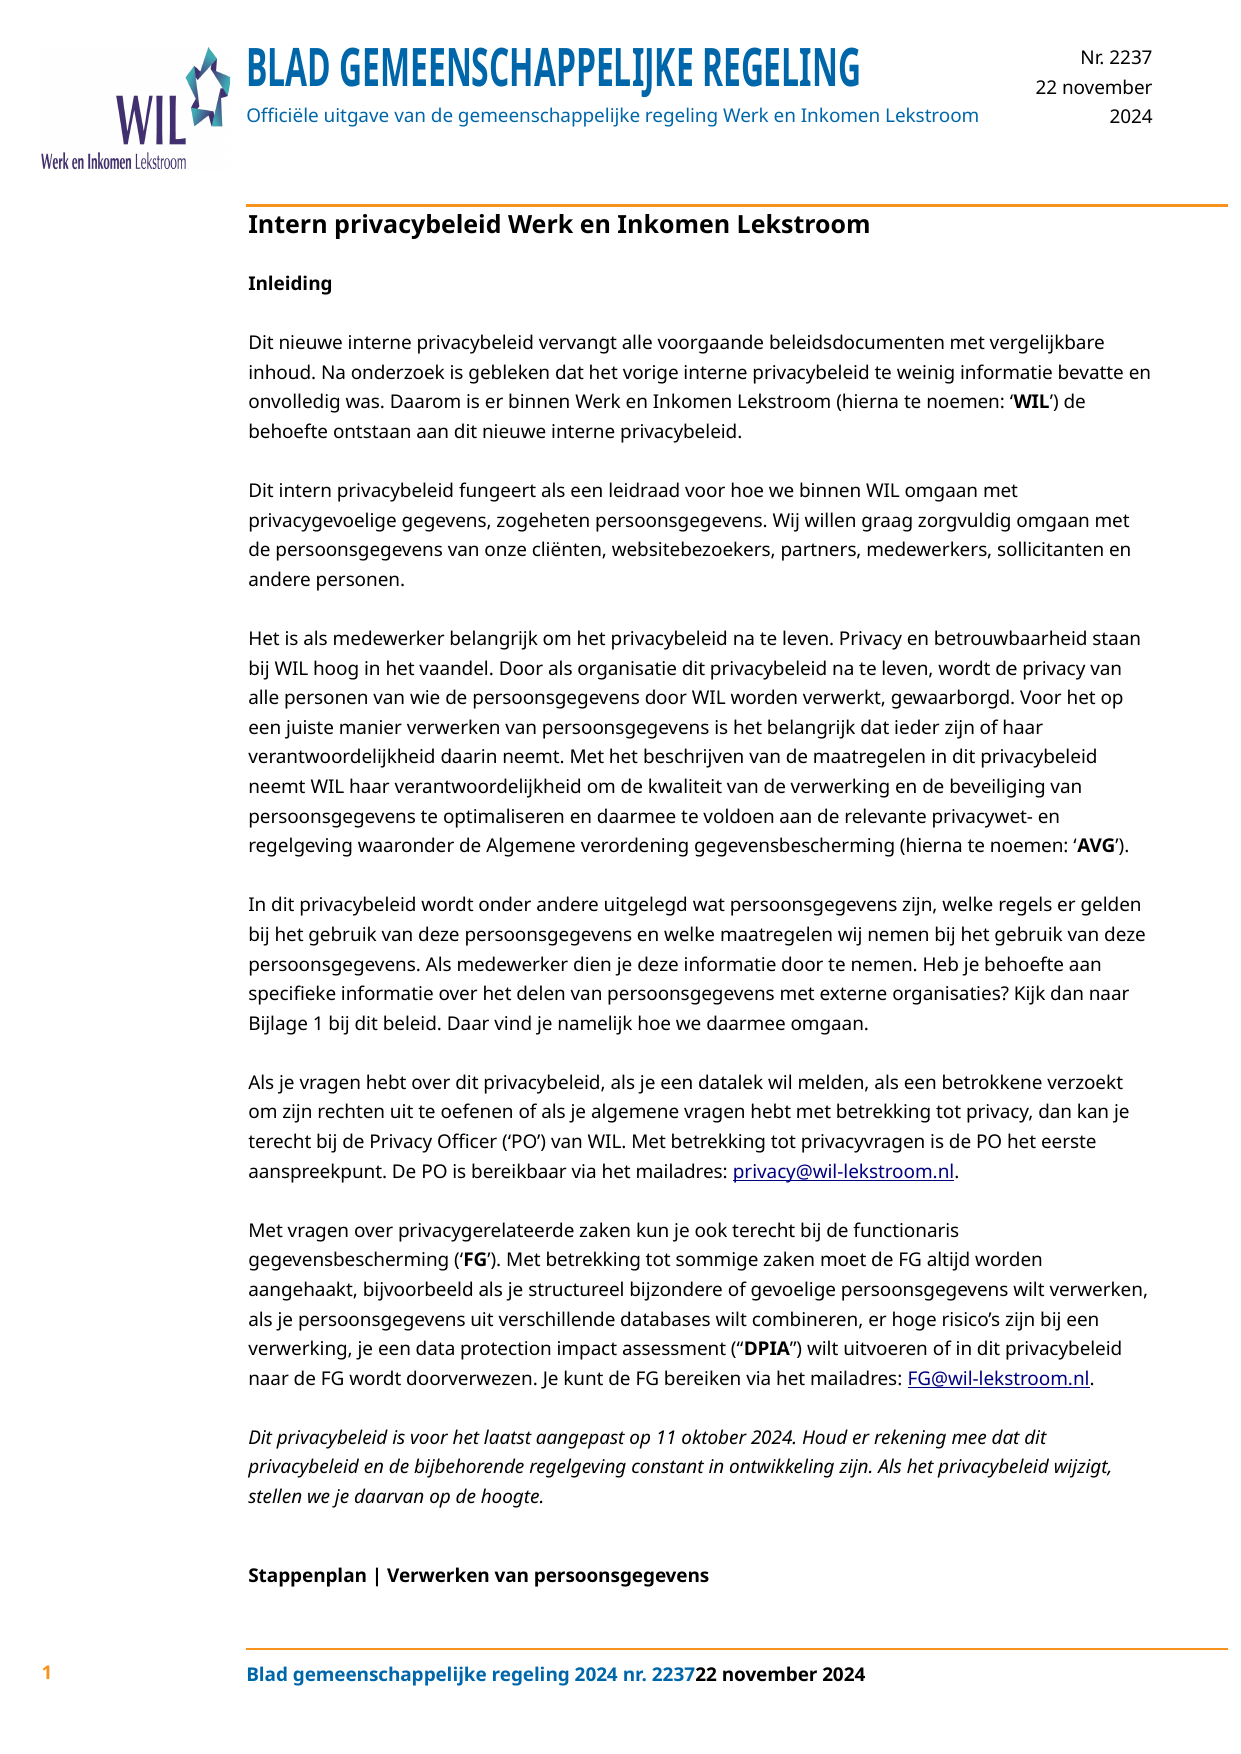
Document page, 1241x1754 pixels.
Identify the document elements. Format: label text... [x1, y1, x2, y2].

text Stappenplan | Verwerken van persoonsgegevens [248, 1562, 1152, 1588]
text Het is als medewerker belangrijk om het privacybeleid na te leven. Privacy en betrouwbaarheid staan bij WIL hoog in het vaandel. Door als organisatie dit privacybeleid na te leven, wordt de privacy van alle personen van wie de persoonsgegevens door WIL worden verwerkt, gewaarborgd. Voor het op een juiste manier verwerken van persoonsgegevens is het belangrijk dat ieder zijn of haar verantwoordelijkheid daarin neemt. Met het beschrijven van de maatregelen in dit privacybeleid neemt WIL haar verantwoordelijkheid om de kwaliteit van de verwerking en de beveiliging van persoonsgegevens te optimaliseren en daarmee te voldoen aan de relevante privacywet- en regelgeving waaronder de Algemene verordening gegevensbescherming (hierna te noemen: ‘AVG’). [248, 625, 1152, 858]
picture [41, 47, 231, 172]
text Als je vragen hebt over dit privacybeleid, als je een datalek wil melden, als een betrokkene verzoekt om zijn rechten uit te oefenen of als je algemene vragen hebt met betrekking tot privacy, dan kan je terecht bij de Privacy Officer (‘PO’) van WIL. Met betrekking tot privacyvragen is de PO het eerste aanspreekpunt. De PO is bereikbaar via het mailadres: privacy@wil-lekstroom.nl. [248, 1069, 1152, 1183]
text Dit nieuwe interne privacybeleid vervangt alle voorgaande beleidsdocumenten met vergelijkbare inhoud. Na onderzoek is gebleken dat het vorige interne privacybeleid te weinig informatie bevatte en onvolledig was. Daarom is er binnen Werk en Inkomen Lekstroom (hierna te noemen: ‘WIL’) de behoefte ontstaan aan dit nieuwe interne privacybeleid. [248, 329, 1152, 444]
text In dit privacybeleid wordt onder andere uitgelegd wat persoonsgegevens zijn, welke regels er gelden bij het gebruik van deze persoonsgegevens en welke maatregelen wij nemen bij het gebruik van deze persoonsgegevens. Als medewerker dien je deze informatie door te nemen. Heb je behoefte aan specifieke informatie over het delen van persoonsgegevens met externe organisaties? Kijk dan naar Bijlage 1 bij dit beleid. Daar vind je namelijk hoe we daarmee omgaan. [248, 892, 1152, 1036]
text Intern privacybeleid Werk en Inkomen Lekstroom [248, 207, 1152, 241]
text Inleiding [248, 270, 1152, 296]
text Dit intern privacybeleid fungeert als een leidraad voor hoe we binnen WIL omgaan met privacygevoelige gegevens, zogeheten persoonsgegevens. Wij willen graag zorgvuldig omgaan met de persoonsgegevens van onze cliënten, websitebezoekers, partners, medewerkers, sollicitanten en andere personen. [248, 477, 1152, 592]
text Dit privacybeleid is voor het laatst aangepast op 11 oktober 2024. Houd er rekening mee dat dit privacybeleid en de bijbehorende regelgeving constant in ontwikkeling zijn. Als het privacybeleid wijzigt, stellen we je daarvan op de hoogte. [248, 1424, 1152, 1509]
text Met vragen over privacygerelateerde zaken kun je ook terecht bij de functionaris gegevensbescherming (‘FG’). Met betrekking tot sommige zaken moet de FG altijd worden aangehaakt, bijvoorbeeld als je structureel bijzondere of gevoelige persoonsgegevens wilt verwerken, als je persoonsgegevens uit verschillende databases wilt combineren, er hoge risico’s zijn bij een verwerking, je een data protection impact assessment (“DPIA”) wilt uitvoeren of in dit privacybeleid naar de FG wordt doorverwezen. Je kunt de FG bereiken via het mailadres: FG@wil-lekstroom.nl. [248, 1217, 1152, 1391]
